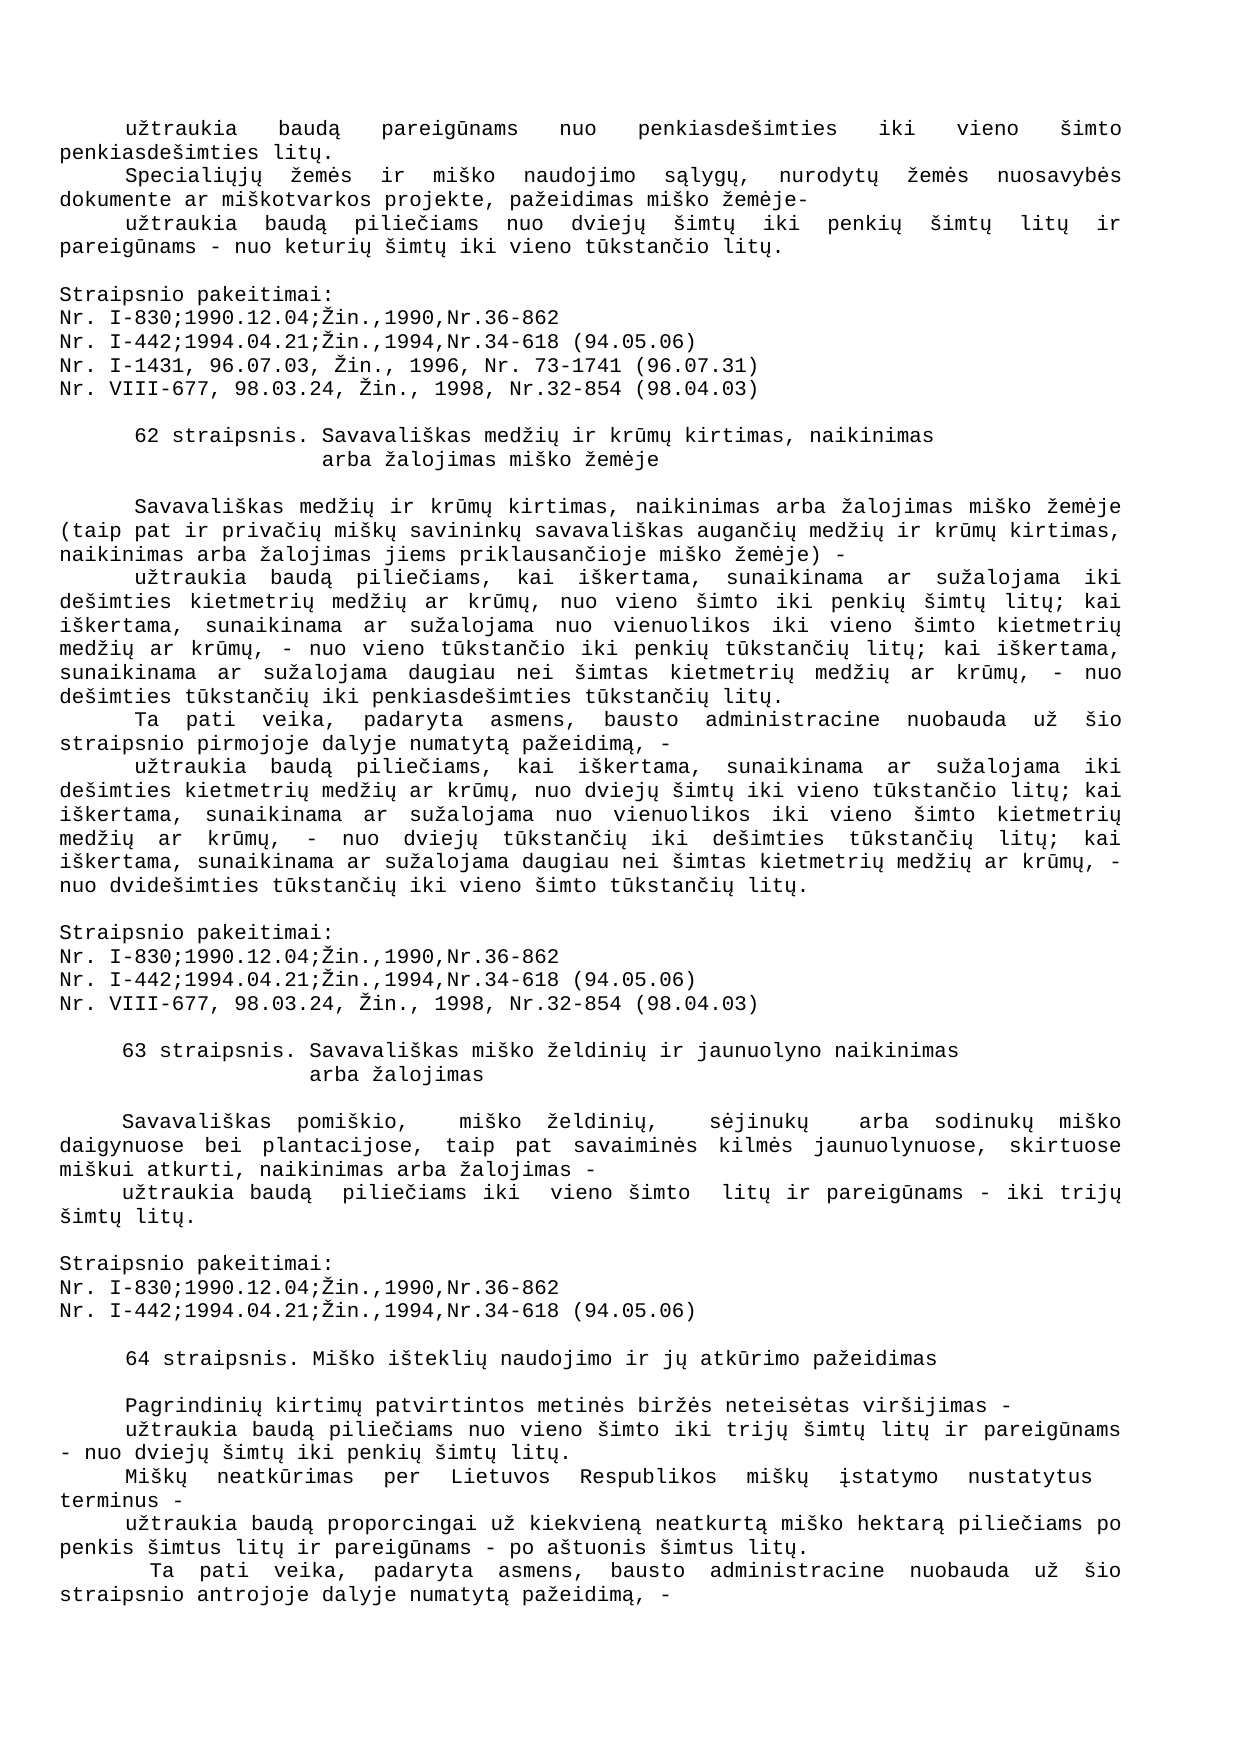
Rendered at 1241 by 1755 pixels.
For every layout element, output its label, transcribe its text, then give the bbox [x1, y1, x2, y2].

text arba žalojimas miško žemėje [134, 449, 1122, 473]
text užtraukia baudą piliečiams, kai iškertama, sunaikinama ar sužalojama iki dešimties kietmetrių medžių ar krūmų, nuo dviejų šimtų iki vieno tūkstančio litų; kai iškertama, sunaikinama ar sužalojama nuo vienuolikos iki vieno šimto kietmetrių medžių ar krūmų, - nuo dviejų tūkstančių iki dešimties tūkstančių litų; kai iškertama, sunaikinama ar sužalojama daugiau nei šimtas kietmetrių medžių ar krūmų, - nuo dvidešimties tūkstančių iki vieno šimto tūkstančių litų. [59, 757, 1122, 898]
text 63 straipsnis. Savavališkas miško želdinių ir jaunuolyno naikinimas [59, 1040, 1122, 1064]
text užtraukia baudą proporcingai už kiekvieną neatkurtą miško hektarą piliečiams po penkis šimtus litų ir pareigūnams - po aštuonis šimtus litų. [59, 1513, 1122, 1561]
text užtraukia baudą piliečiams nuo dviejų šimtų iki penkių šimtų litų ir pareigūnams - nuo keturių šimtų iki vieno tūkstančio litų. [59, 213, 1122, 260]
text užtraukia baudą piliečiams, kai iškertama, sunaikinama ar sužalojama iki dešimties kietmetrių medžių ar krūmų, nuo vieno šimto iki penkių šimtų litų; kai iškertama, sunaikinama ar sužalojama nuo vienuolikos iki vieno šimto kietmetrių medžių ar krūmų, - nuo vieno tūkstančio iki penkių tūkstančių litų; kai iškertama, sunaikinama ar sužalojama daugiau nei šimtas kietmetrių medžių ar krūmų, - nuo dešimties tūkstančių iki penkiasdešimties tūkstančių litų. [59, 567, 1122, 709]
text Nr. I-442;1994.04.21;Žin.,1994,Nr.34-618 (94.05.06) [59, 1300, 1122, 1324]
text Nr. I-1431, 96.07.03, Žin., 1996, Nr. 73-1741 (96.07.31) [59, 354, 1122, 378]
text užtraukia baudą piliečiams nuo vieno šimto iki trijų šimtų litų ir pareigūnams - nuo dviejų šimtų iki penkių šimtų litų. [59, 1419, 1122, 1466]
text Nr. I-830;1990.12.04;Žin.,1990,Nr.36-862 [59, 307, 1122, 331]
text Nr. I-830;1990.12.04;Žin.,1990,Nr.36-862 [59, 946, 1122, 969]
text Savavališkas medžių ir krūmų kirtimas, naikinimas arba žalojimas miško žemėje (taip pat ir privačių miškų savininkų savavališkas augančių medžių ir krūmų kirtimas, naikinimas arba žalojimas jiems priklausančioje miško žemėje) - [59, 496, 1122, 567]
text užtraukia baudą pareigūnams nuo penkiasdešimties iki vieno šimto penkiasdešimties litų. [59, 118, 1122, 165]
text Straipsnio pakeitimai: [59, 922, 1122, 946]
text Specialiųjų žemės ir miško naudojimo sąlygų, nurodytų žemės nuosavybės dokumente ar miškotvarkos projekte, pažeidimas miško žemėje- [59, 165, 1122, 213]
text užtraukia baudą piliečiams iki vieno šimto litų ir pareigūnams - iki trijų šimtų litų. [59, 1182, 1122, 1229]
text Straipsnio pakeitimai: [59, 1253, 1122, 1277]
text Nr. I-830;1990.12.04;Žin.,1990,Nr.36-862 [59, 1277, 1122, 1300]
text Ta pati veika, padaryta asmens, bausto administracine nuobauda už šio straipsnio antrojoje dalyje numatytą pažeidimą, - [59, 1561, 1122, 1608]
text arba žalojimas [59, 1064, 1122, 1088]
text Straipsnio pakeitimai: [59, 284, 1122, 307]
text Miškų neatkūrimas per Lietuvos Respublikos miškų įstatymo nustatytus terminus - [59, 1466, 1122, 1513]
text 64 straipsnis. Miško išteklių naudojimo ir jų atkūrimo pažeidimas [59, 1348, 1122, 1371]
text Ta pati veika, padaryta asmens, bausto administracine nuobauda už šio straipsnio pirmojoje dalyje numatytą pažeidimą, - [59, 709, 1122, 757]
text 62 straipsnis. Savavališkas medžių ir krūmų kirtimas, naikinimas [134, 426, 1122, 449]
text Nr. I-442;1994.04.21;Žin.,1994,Nr.34-618 (94.05.06) [59, 969, 1122, 993]
text Nr. VIII-677, 98.03.24, Žin., 1998, Nr.32-854 (98.04.03) [59, 993, 1122, 1017]
text Pagrindinių kirtimų patvirtintos metinės biržės neteisėtas viršijimas - [59, 1395, 1122, 1419]
text Savavališkas pomiškio, miško želdinių, sėjinukų arba sodinukų miško daigynuose bei plantacijose, taip pat savaiminės kilmės jaunuolynuose, skirtuose miškui atkurti, naikinimas arba žalojimas - [59, 1111, 1122, 1182]
text Nr. I-442;1994.04.21;Žin.,1994,Nr.34-618 (94.05.06) [59, 331, 1122, 354]
text Nr. VIII-677, 98.03.24, Žin., 1998, Nr.32-854 (98.04.03) [59, 378, 1122, 402]
